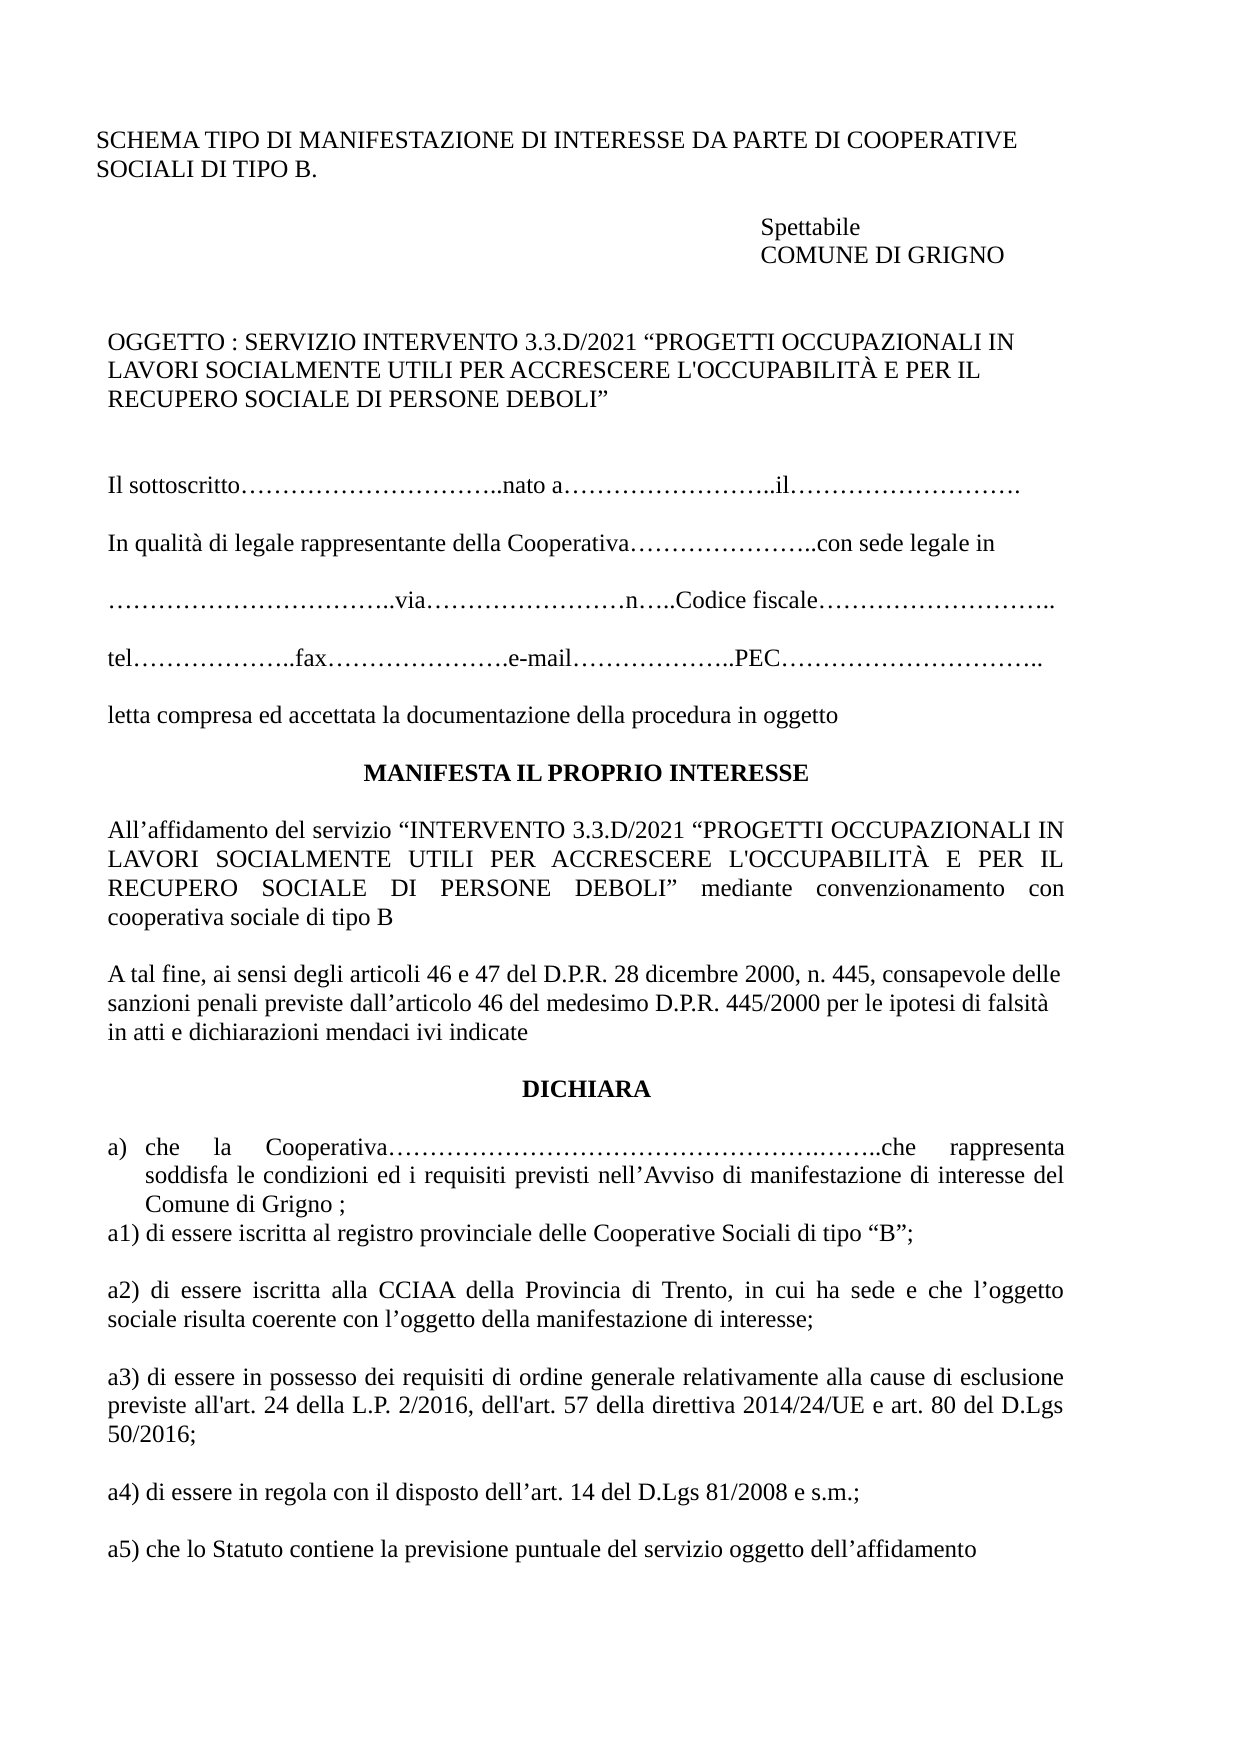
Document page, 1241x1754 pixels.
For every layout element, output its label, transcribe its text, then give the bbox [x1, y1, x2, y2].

text SCHEMA TIPO DI MANIFESTAZIONE DI INTERESSE DA PARTE DI COOPERATIVE SOCIALI DI TIPO B. [96, 125, 1065, 183]
text All’affidamento del servizio “INTERVENTO 3.3.D/2021 “PROGETTI OCCUPAZIONALI IN LAVORI SOCIALMENTE UTILI PER ACCRESCERE L'OCCUPABILITÀ E PER IL RECUPERO SOCIALE DI PERSONE DEBOLI” mediante convenzionamento con cooperativa sociale di tipo B [107, 815, 1065, 930]
text a1) di essere iscritta al registro provinciale delle Cooperative Sociali di tipo “B”; [107, 1218, 1065, 1247]
list che la Cooperativa…………………………………………….……..che rappresenta soddisfa le condizioni ed i requisiti previsti nell’Avviso di manifestazione di interesse del Comune di Grigno ; [107, 1132, 1065, 1218]
table_header [85, 75, 314, 99]
text a5) che lo Statuto contiene la previsione puntuale del servizio oggetto dell’affidamento [107, 1534, 1065, 1563]
text In qualità di legale rappresentante della Cooperativa…………………..con sede legale in [107, 528, 1065, 557]
text tel………………..fax………………….e-mail………………..PEC………………………….. [107, 643, 1065, 672]
text DICHIARA [107, 1074, 1065, 1103]
table_header [314, 75, 825, 99]
text letta compresa ed accettata la documentazione della procedura in oggetto [107, 700, 1065, 729]
table_header [825, 75, 1054, 99]
text A tal fine, ai sensi degli articoli 46 e 47 del D.P.R. 28 dicembre 2000, n. 445, consapevole delle sanzioni penali previste dall’articolo 46 del medesimo D.P.R. 445/2000 per le ipotesi di falsità in atti e dichiarazioni mendaci ivi indicate [107, 959, 1065, 1045]
text MANIFESTA IL PROPRIO INTERESSE [107, 758, 1065, 787]
text Spettabile [760, 212, 1065, 240]
text a4) di essere in regola con il disposto dell’art. 14 del D.Lgs 81/2008 e s.m.; [107, 1477, 1065, 1505]
text ……………………………..via……………………n…..Codice fiscale……………………….. [107, 585, 1065, 614]
text a3) di essere in possesso dei requisiti di ordine generale relativamente alla cause di esclusione previste all'art. 24 della L.P. 2/2016, dell'art. 57 della direttiva 2014/24/UE e art. 80 del D.Lgs 50/2016; [107, 1362, 1065, 1448]
text COMUNE DI GRIGNO [760, 240, 1065, 269]
text OGGETTO : SERVIZIO INTERVENTO 3.3.D/2021 “PROGETTI OCCUPAZIONALI IN LAVORI SOCIALMENTE UTILI PER ACCRESCERE L'OCCUPABILITÀ E PER IL RECUPERO SOCIALE DI PERSONE DEBOLI” [107, 327, 1065, 413]
text a2) di essere iscritta alla CCIAA della Provincia di Trento, in cui ha sede e che l’oggetto sociale risulta coerente con l’oggetto della manifestazione di interesse; [107, 1275, 1065, 1333]
text Il sottoscritto…………………………..nato a……………………..il………………………. [107, 470, 1065, 499]
